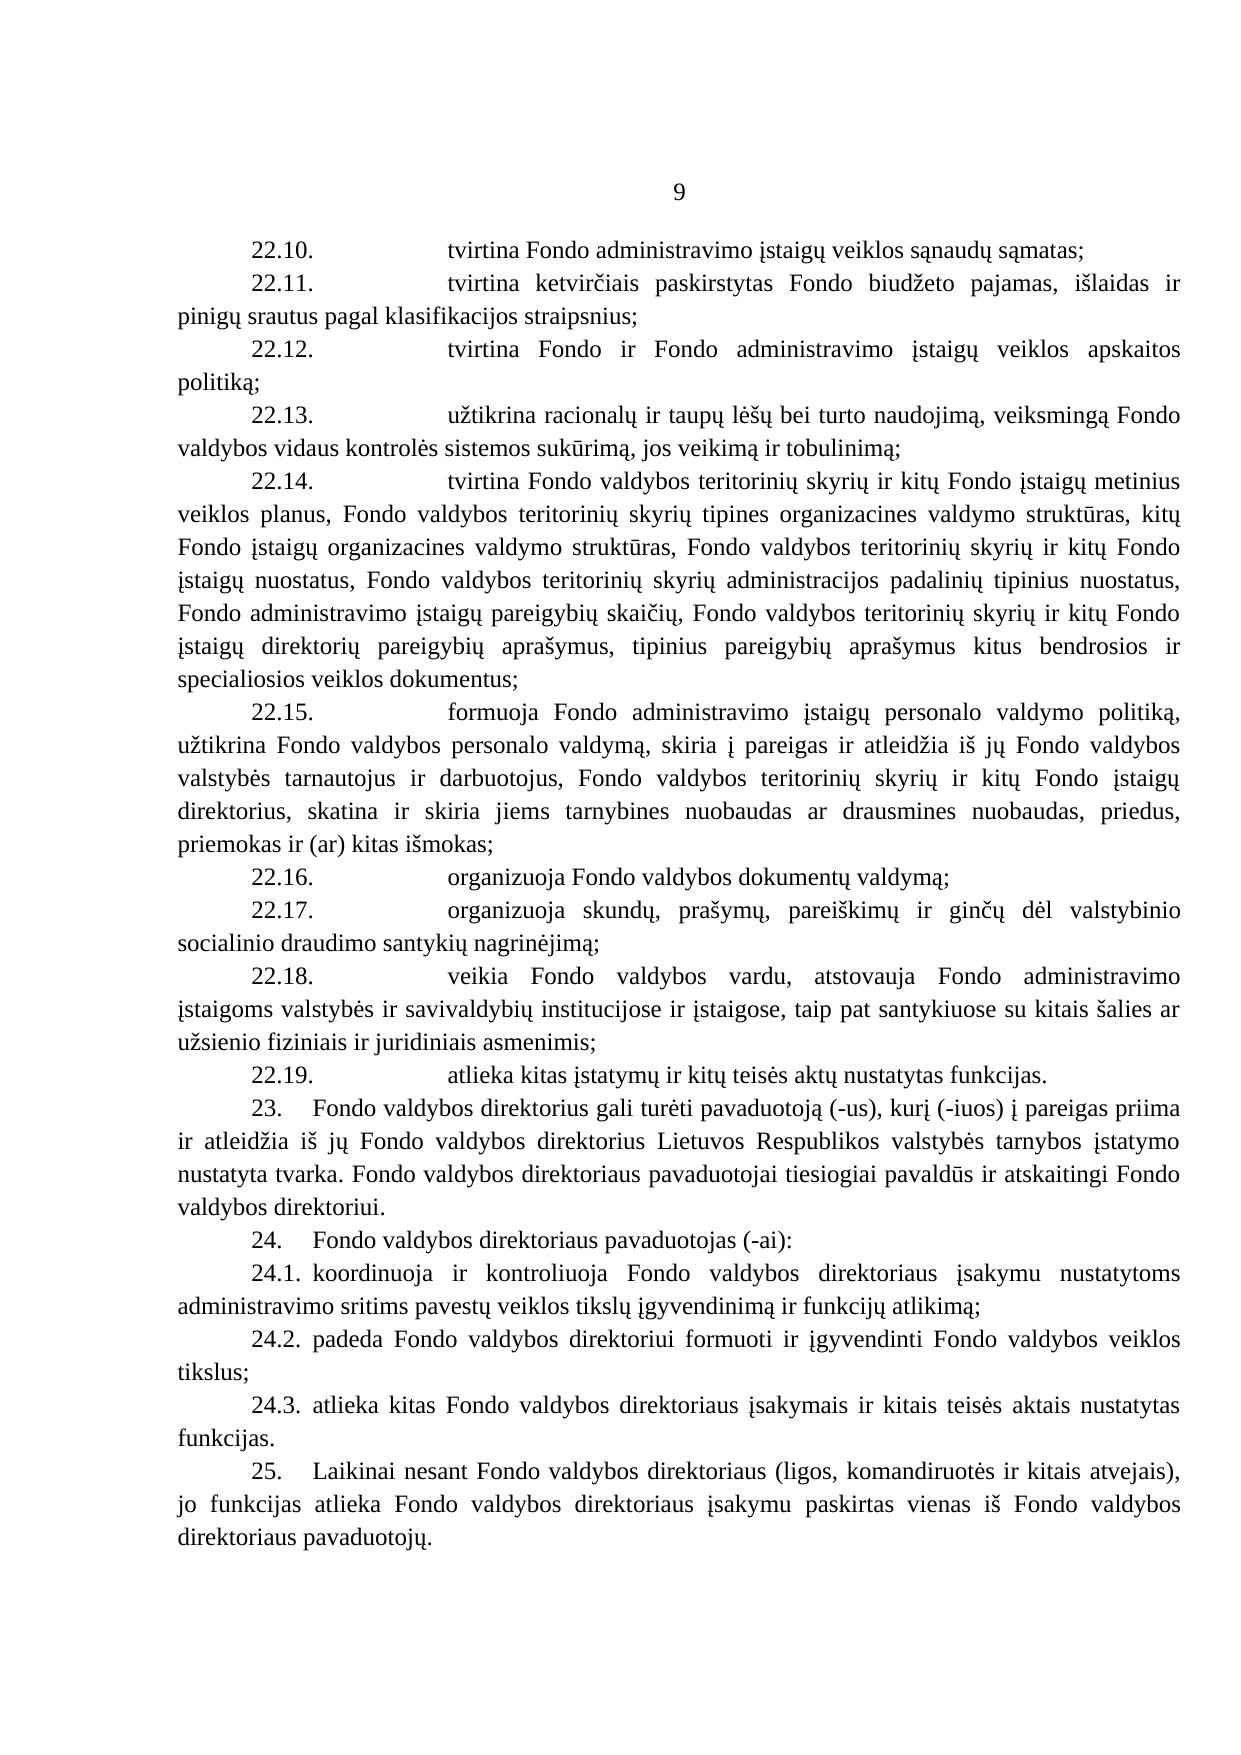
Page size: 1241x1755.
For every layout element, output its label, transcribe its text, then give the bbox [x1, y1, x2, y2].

text 25. Laikinai nesant Fondo valdybos direktoriaus (ligos, komandiruotės ir kitais atvejais), jo funkcijas atlieka Fondo valdybos direktoriaus įsakymu paskirtas vienas iš Fondo valdybos direktoriaus pavaduotojų. [177, 1456, 1181, 1551]
text 22.15. formuoja Fondo administravimo įstaigų personalo valdymo politiką, užtikrina Fondo valdybos personalo valdymą, skiria į pareigas ir atleidžia iš jų Fondo valdybos valstybės tarnautojus ir darbuotojus, Fondo valdybos teritorinių skyrių ir kitų Fondo įstaigų direktorius, skatina ir skiria jiems tarnybines nuobaudas ar drausmines nuobaudas, priedus, priemokas ir (ar) kitas išmokas; [177, 697, 1181, 858]
text 22.14. tvirtina Fondo valdybos teritorinių skyrių ir kitų Fondo įstaigų metinius veiklos planus, Fondo valdybos teritorinių skyrių tipines organizacines valdymo struktūras, kitų Fondo įstaigų organizacines valdymo struktūras, Fondo valdybos teritorinių skyrių ir kitų Fondo įstaigų nuostatus, Fondo valdybos teritorinių skyrių administracijos padalinių tipinius nuostatus, Fondo administravimo įstaigų pareigybių skaičių, Fondo valdybos teritorinių skyrių ir kitų Fondo įstaigų direktorių pareigybių aprašymus, tipinius pareigybių aprašymus kitus bendrosios ir specialiosios veiklos dokumentus; [177, 466, 1181, 693]
text 22.10. tvirtina Fondo administravimo įstaigų veiklos sąnaudų sąmatas; [177, 235, 1181, 263]
text 24.3. atlieka kitas Fondo valdybos direktoriaus įsakymais ir kitais teisės aktais nustatytas funkcijas. [177, 1390, 1181, 1452]
text 22.13. užtikrina racionalų ir taupų lėšų bei turto naudojimą, veiksmingą Fondo valdybos vidaus kontrolės sistemos sukūrimą, jos veikimą ir tobulinimą; [177, 400, 1181, 462]
text 22.11. tvirtina ketvirčiais paskirstytas Fondo biudžeto pajamas, išlaidas ir pinigų srautus pagal klasifikacijos straipsnius; [177, 268, 1181, 329]
text 22.16. organizuoja Fondo valdybos dokumentų valdymą; [177, 862, 1181, 891]
text 22.12. tvirtina Fondo ir Fondo administravimo įstaigų veiklos apskaitos politiką; [177, 334, 1181, 396]
text 24. Fondo valdybos direktoriaus pavaduotojas (-ai): [177, 1225, 1181, 1254]
text 24.1. koordinuoja ir kontroliuoja Fondo valdybos direktoriaus įsakymu nustatytoms administravimo sritims pavestų veiklos tikslų įgyvendinimą ir funkcijų atlikimą; [177, 1258, 1181, 1320]
text 23. Fondo valdybos direktorius gali turėti pavaduotoją (-us), kurį (-iuos) į pareigas priima ir atleidžia iš jų Fondo valdybos direktorius Lietuvos Respublikos valstybės tarnybos įstatymo nustatyta tvarka. Fondo valdybos direktoriaus pavaduotojai tiesiogiai pavaldūs ir atskaitingi Fondo valdybos direktoriui. [177, 1093, 1181, 1221]
text 22.18. veikia Fondo valdybos vardu, atstovauja Fondo administravimo įstaigoms valstybės ir savivaldybių institucijose ir įstaigose, taip pat santykiuose su kitais šalies ar užsienio fiziniais ir juridiniais asmenimis; [177, 961, 1181, 1056]
text 24.2. padeda Fondo valdybos direktoriui formuoti ir įgyvendinti Fondo valdybos veiklos tikslus; [177, 1324, 1181, 1386]
text 22.19. atlieka kitas įstatymų ir kitų teisės aktų nustatytas funkcijas. [177, 1060, 1181, 1089]
text 22.17. organizuoja skundų, prašymų, pareiškimų ir ginčų dėl valstybinio socialinio draudimo santykių nagrinėjimą; [177, 895, 1181, 957]
